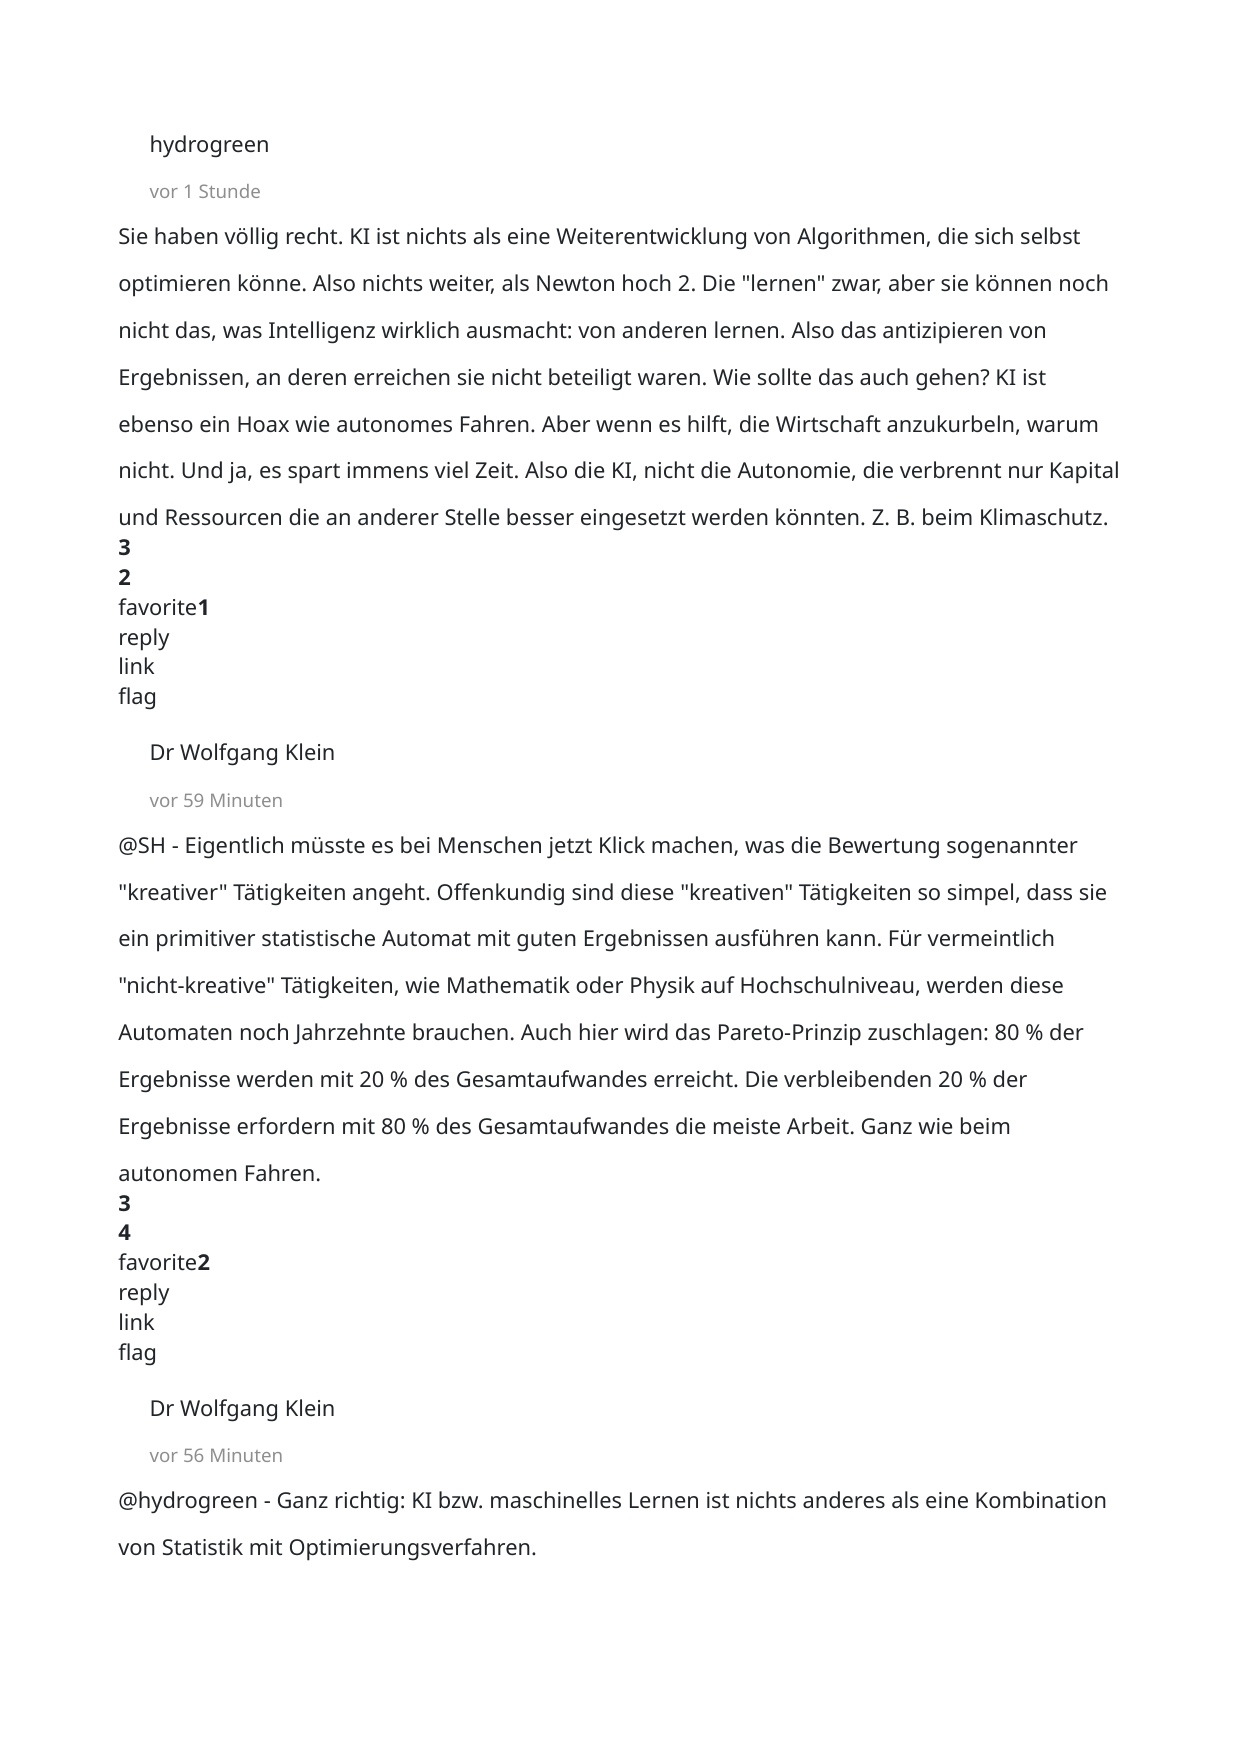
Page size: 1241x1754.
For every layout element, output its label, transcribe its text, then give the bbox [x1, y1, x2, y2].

text hydrogreen [149, 118, 1114, 159]
text 2 [118, 562, 1122, 592]
text favorite2 [118, 1247, 1122, 1277]
text favorite1 [118, 592, 1122, 622]
text Sie haben völlig recht. KI ist nichts als eine Weiterentwicklung von Algorithmen, die sich selbst optimieren könne. Also nichts weiter, als Newton hoch 2. Die "lernen" zwar, aber sie können noch nicht das, was Intelligenz wirklich ausmacht: von anderen lernen. Also das antizipieren von Ergebnissen, an deren erreichen sie nicht beteiligt waren. Wie sollte das auch gehen? KI ist ebenso ein Hoax wie autonomes Fahren. Aber wenn es hilft, die Wirtschaft anzukurbeln, warum nicht. Und ja, es spart immens viel Zeit. Also die KI, nicht die Autonomie, die verbrennt nur Kapital und Ressourcen die an anderer Stelle besser eingesetzt werden könnten. Z. B. beim Klimaschutz. [118, 204, 1122, 532]
text 4 [118, 1217, 1122, 1247]
text reply [118, 622, 1122, 651]
text Dr Wolfgang Klein [149, 727, 1114, 767]
text @hydrogreen - Ganz richtig: KI bzw. maschinelles Lernen ist nichts anderes als eine Kombination von Statistik mit Optimierungsverfahren. [118, 1468, 1122, 1608]
text vor 1 Stunde [149, 174, 1122, 204]
text flag [118, 681, 1122, 711]
text Dr Wolfgang Klein [149, 1382, 1114, 1422]
text flag [118, 1336, 1122, 1366]
text 3 [118, 1187, 1122, 1217]
text vor 56 Minuten [149, 1438, 1122, 1468]
text link [118, 1307, 1122, 1336]
text reply [118, 1277, 1122, 1307]
text 3 [118, 532, 1122, 562]
text link [118, 651, 1122, 681]
text vor 59 Minuten [149, 783, 1122, 812]
text @SH - Eigentlich müsste es bei Menschen jetzt Klick machen, was die Bewertung sogenannter "kreativer" Tätigkeiten angeht. Offenkundig sind diese "kreativen" Tätigkeiten so simpel, dass sie ein primitiver statistische Automat mit guten Ergebnissen ausführen kann. Für vermeintlich "nicht-kreative" Tätigkeiten, wie Mathematik oder Physik auf Hochschulniveau, werden diese Automaten noch Jahrzehnte brauchen. Auch hier wird das Pareto-Prinzip zuschlagen: 80 % der Ergebnisse werden mit 20 % des Gesamtaufwandes erreicht. Die verbleibenden 20 % der Ergebnisse erfordern mit 80 % des Gesamtaufwandes die meiste Arbeit. Ganz wie beim autonomen Fahren. [118, 812, 1122, 1187]
